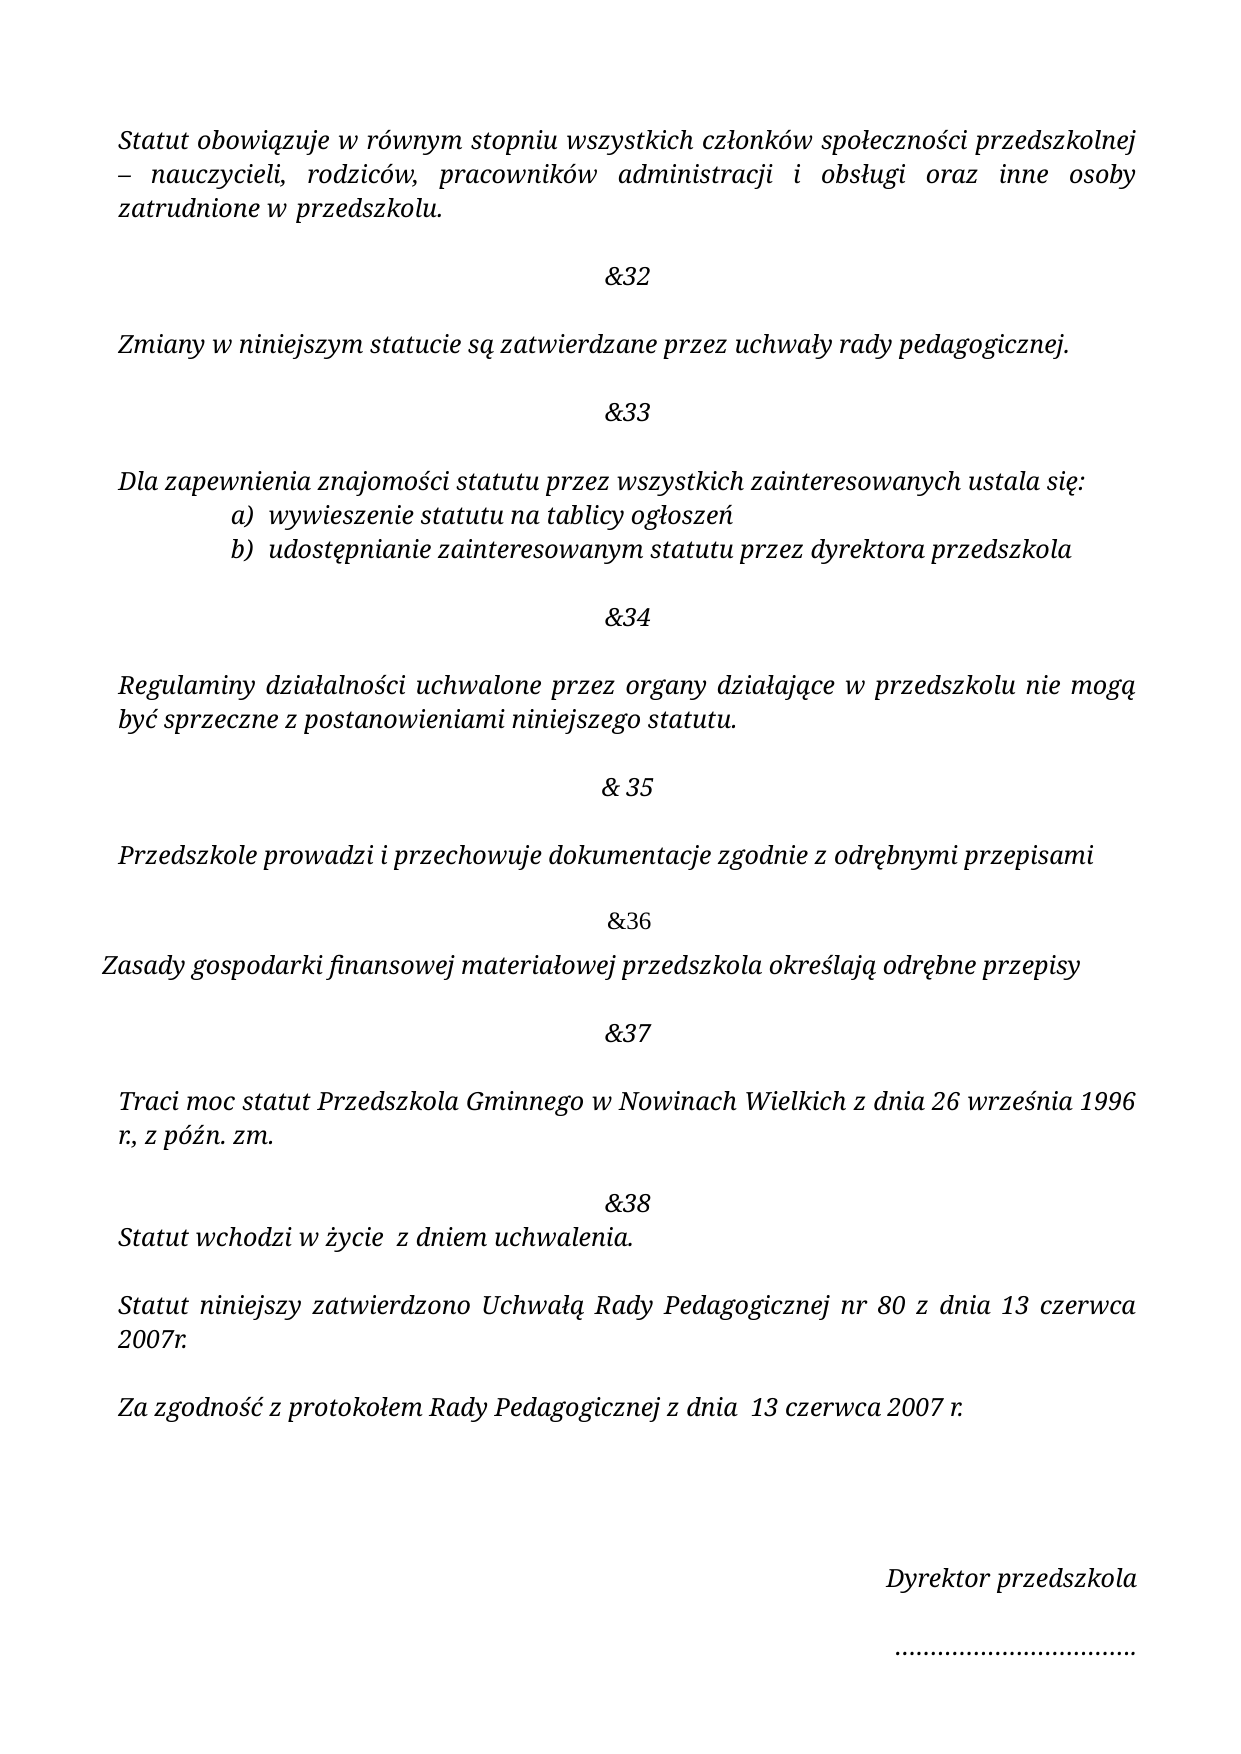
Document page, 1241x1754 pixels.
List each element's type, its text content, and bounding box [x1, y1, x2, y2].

text &34 [118, 599, 1140, 633]
text Zmiany w niniejszym statucie są zatwierdzane przez uchwały rady pedagogicznej. [118, 327, 1140, 361]
text Traci moc statut Przedszkola Gminnego w Nowinach Wielkich z dnia 26 września 1996 r., z późn. zm. [118, 1083, 1140, 1152]
text &33 [118, 395, 1140, 429]
text &38 [118, 1186, 1140, 1220]
text Regulaminy działalności uchwalone przez organy działające w przedszkolu nie mogą być sprzeczne z postanowieniami niniejszego statutu. [118, 668, 1140, 736]
text &36 [118, 906, 1140, 935]
text ……………………………. [118, 1628, 1140, 1663]
text Za zgodność z protokołem Rady Pedagogicznej z dnia 13 czerwca 2007 r. [118, 1390, 1140, 1424]
text Zasady gospodarki finansowej materiałowej przedszkola określają odrębne przepisy [47, 947, 1140, 981]
text Statut niniejszy zatwierdzono Uchwałą Rady Pedagogicznej nr 80 z dnia 13 czerwca 2007r. [118, 1288, 1140, 1356]
list wywieszenie statutu na tablicy ogłoszeń [231, 497, 1140, 531]
text & 35 [118, 770, 1140, 804]
text Statut obowiązuje w równym stopniu wszystkich członków społeczności przedszkolnej – nauczycieli, rodziców, pracowników administracji i obsługi oraz inne osoby zatrudnione w przedszkolu. [118, 123, 1140, 225]
text Przedszkole prowadzi i przechowuje dokumentacje zgodnie z odrębnymi przepisami [118, 838, 1140, 872]
text &37 [118, 1015, 1140, 1049]
text Dla zapewnienia znajomości statutu przez wszystkich zainteresowanych ustala się: [118, 463, 1140, 497]
text &32 [118, 259, 1140, 293]
list udostępnianie zainteresowanym statutu przez dyrektora przedszkola [231, 531, 1140, 565]
text Statut wchodzi w życie z dniem uchwalenia. [118, 1220, 1140, 1254]
text Dyrektor przedszkola [118, 1560, 1140, 1594]
